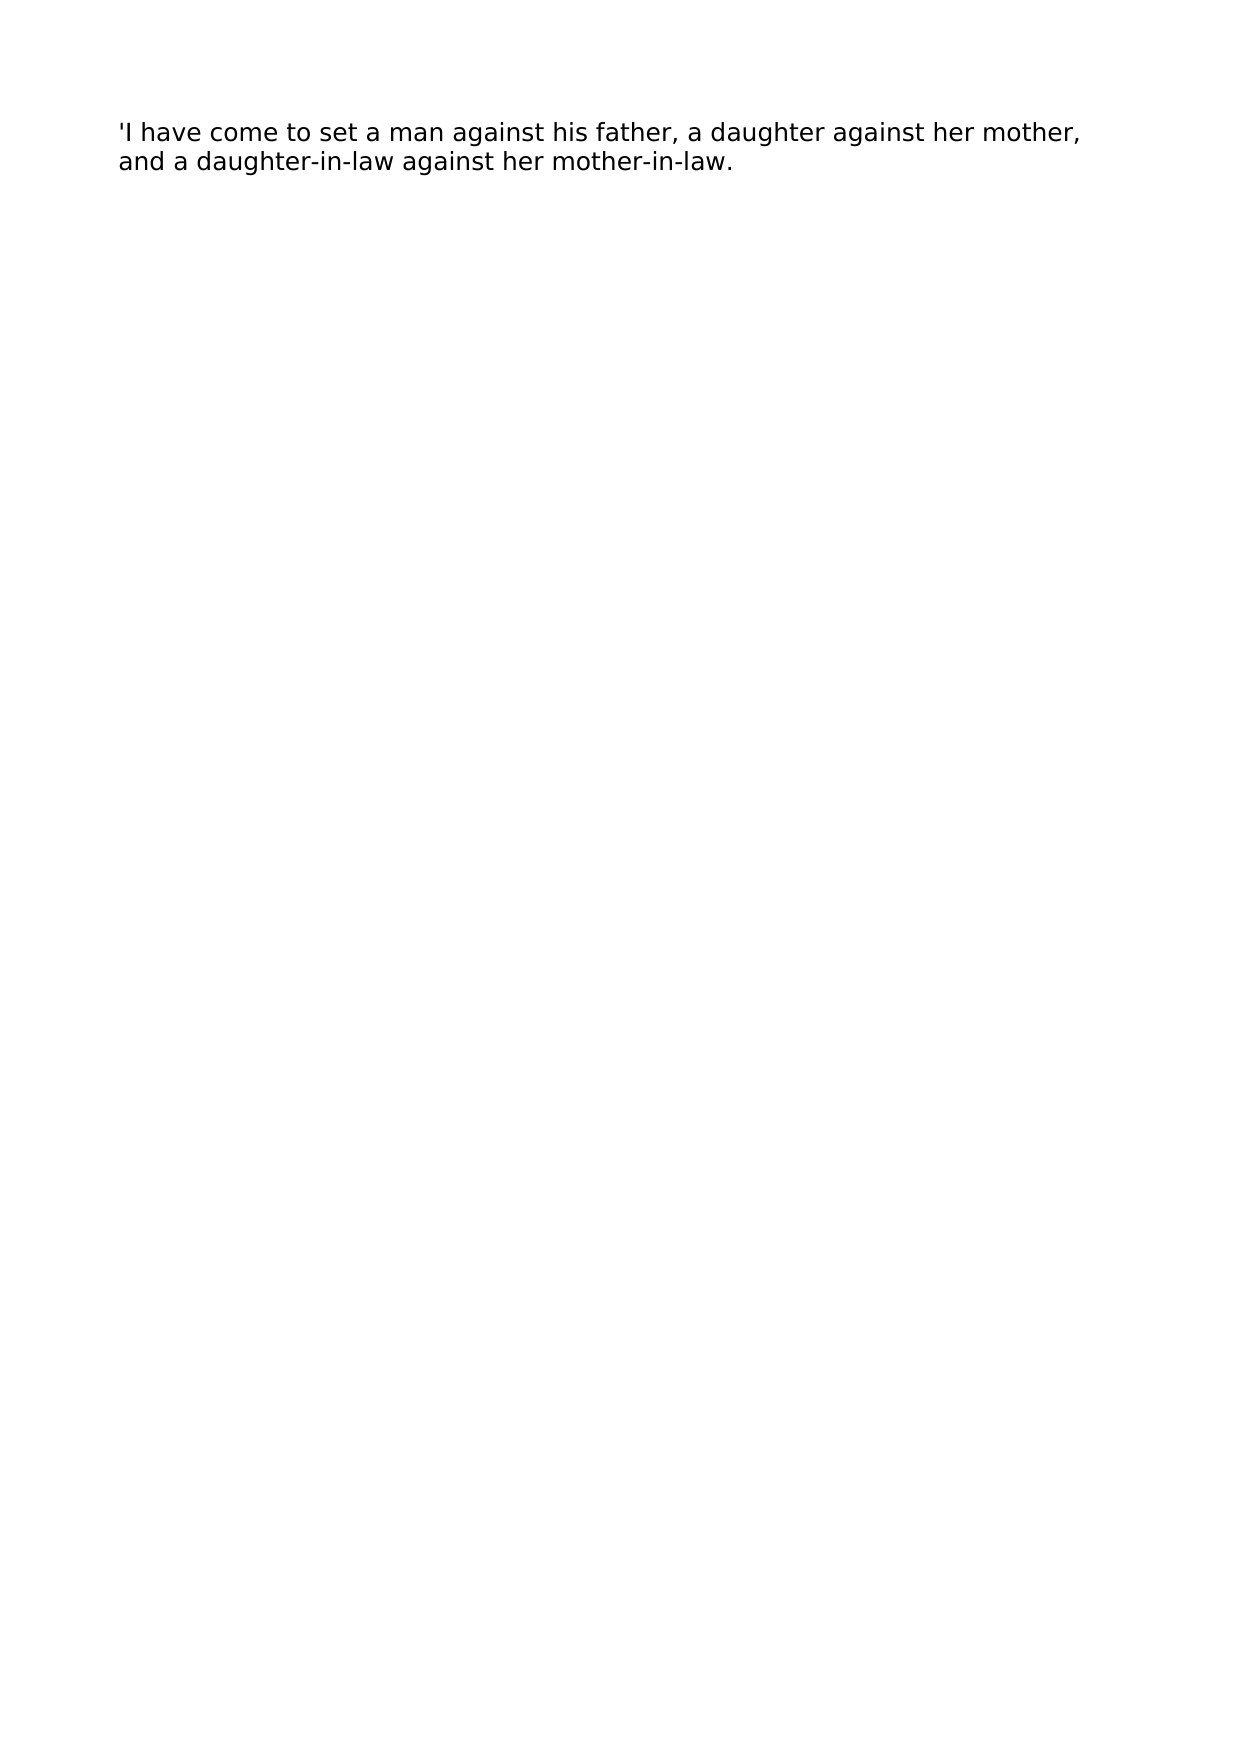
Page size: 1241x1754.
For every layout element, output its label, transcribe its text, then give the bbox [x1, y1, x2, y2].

text 'I have come to set a man against his father, a daughter against her mother, and a daughter-in-law against her mother-in-law. [118, 118, 1122, 176]
